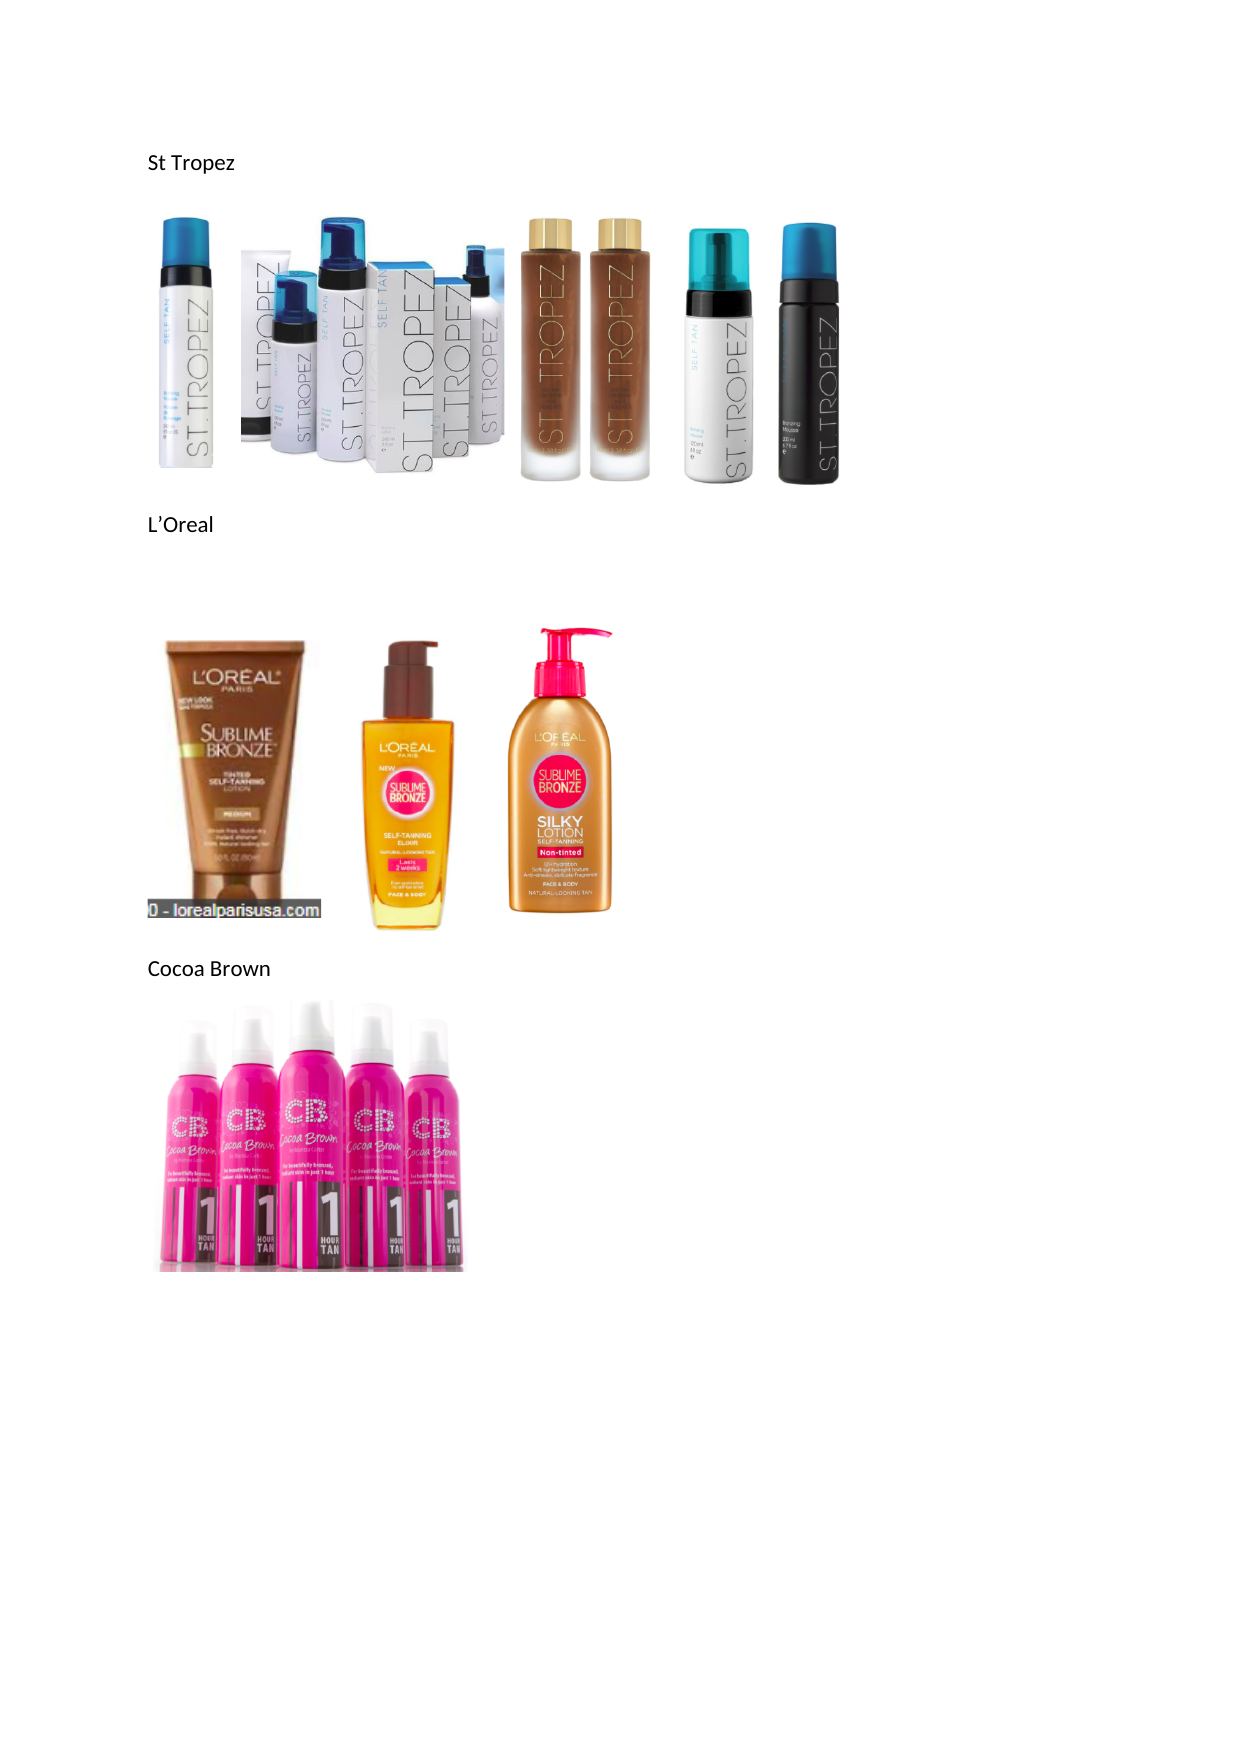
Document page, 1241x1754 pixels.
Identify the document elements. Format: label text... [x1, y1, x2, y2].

text St Tropez [148, 148, 1093, 176]
text Cocoa Brown [148, 954, 1093, 982]
text L’Oreal [148, 510, 1093, 538]
